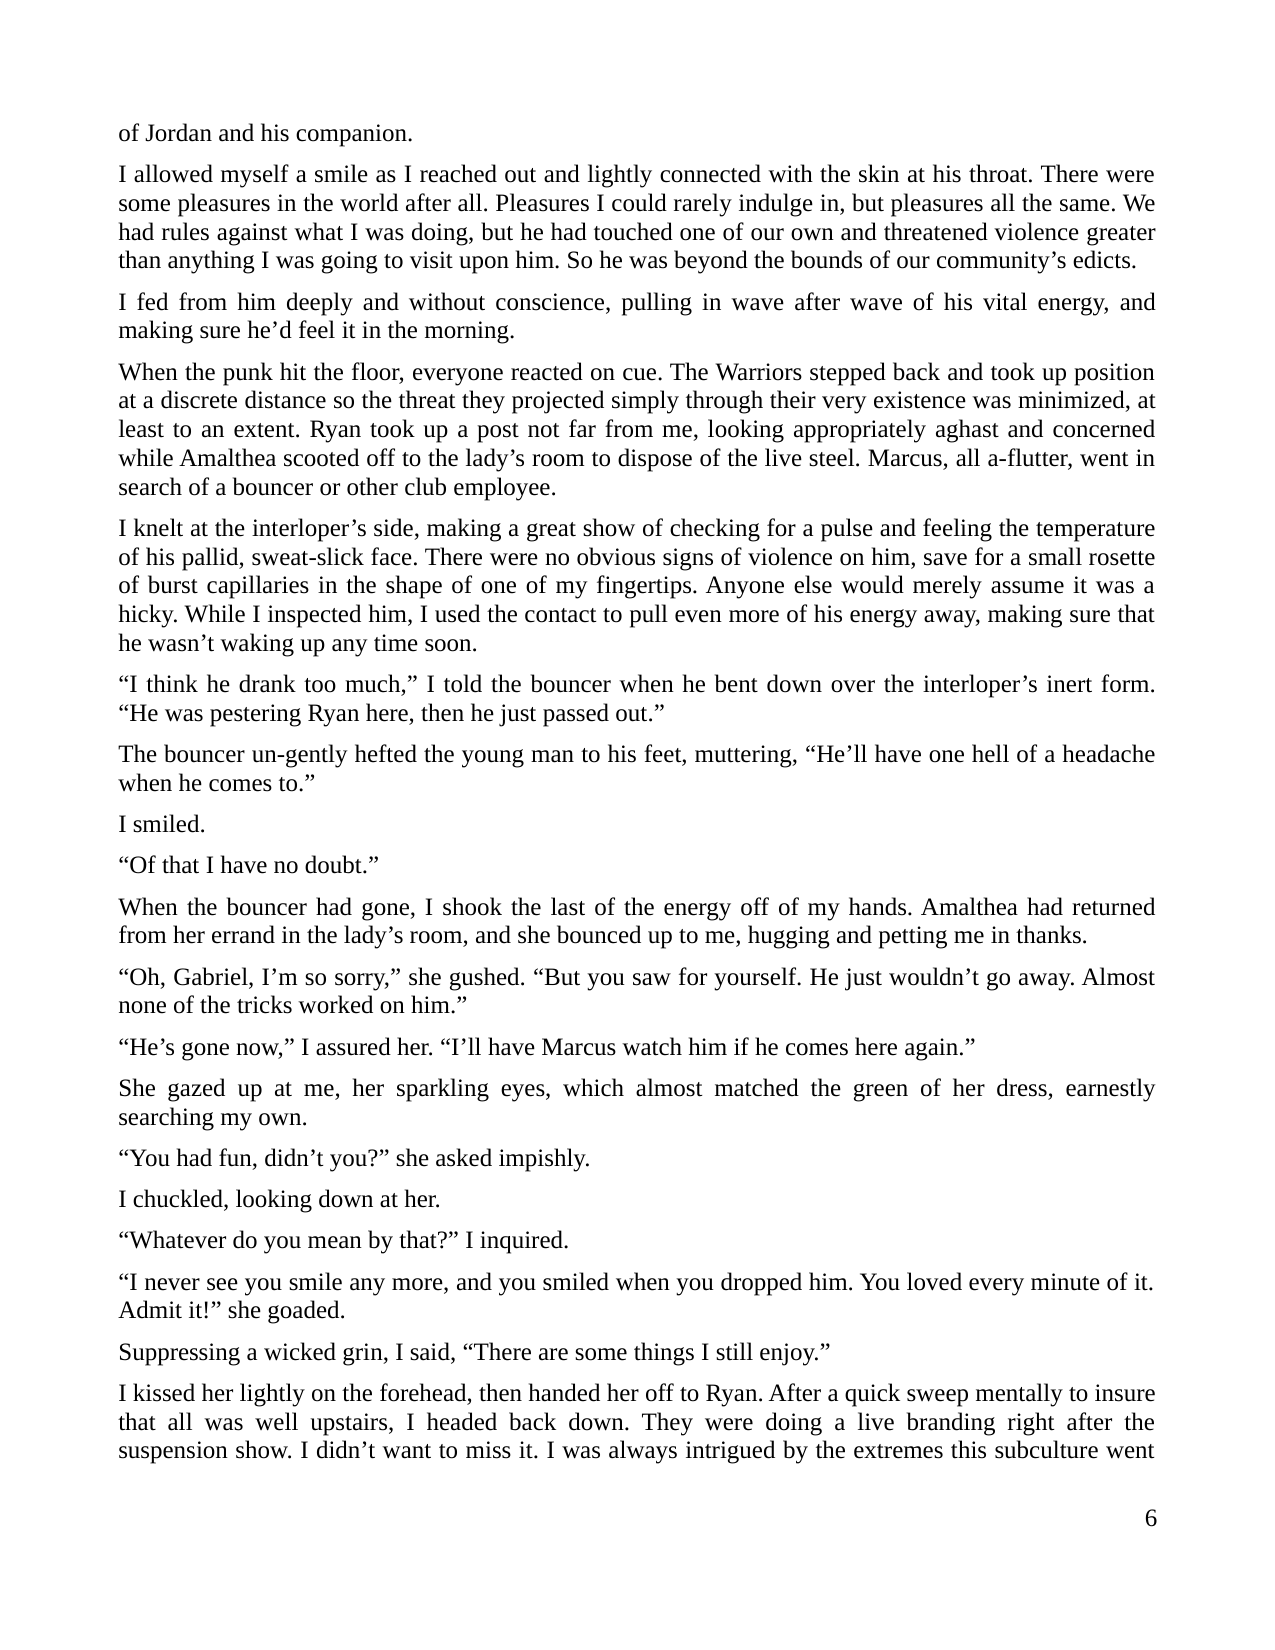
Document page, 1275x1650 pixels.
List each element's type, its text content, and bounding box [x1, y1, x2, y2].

text of Jordan and his companion. [118, 118, 1157, 147]
text “Of that I have no doubt.” [118, 851, 1157, 879]
text I kissed her lightly on the forehead, then handed her off to Ryan. After a quick sweep mentally to insure that all was well upstairs, I headed back down. They were doing a live branding right after the suspension show. I didn’t want to miss it. I was always intrigued by the extremes this subculture went [118, 1378, 1157, 1464]
text “I think he drank too much,” I told the bouncer when he bent down over the interloper’s inert form. “He was pestering Ryan here, then he just passed out.” [118, 669, 1157, 727]
text When the bouncer had gone, I shook the last of the energy off of my hands. Amalthea had returned from her errand in the lady’s room, and she bounced up to me, hugging and petting me in thanks. [118, 892, 1157, 949]
text I knelt at the interloper’s side, making a great show of checking for a pulse and feeling the temperature of his pallid, sweat-slick face. There were no obvious signs of violence on him, save for a small rosette of burst capillaries in the shape of one of my fingertips. Anyone else would merely assume it was a hicky. While I inspected him, I used the contact to pull even more of his energy away, making sure that he wasn’t waking up any time soon. [118, 513, 1157, 657]
text She gazed up at me, her sparkling eyes, which almost matched the green of her dress, earnestly searching my own. [118, 1073, 1157, 1131]
text When the punk hit the floor, everyone reacted on cue. The Warriors stepped back and took up position at a discrete distance so the threat they projected simply through their very existence was minimized, at least to an extent. Ryan took up a post not far from me, looking appropriately aghast and concerned while Amalthea scooted off to the lady’s room to dispose of the live steel. Marcus, all a-flutter, went in search of a bouncer or other club employee. [118, 357, 1157, 501]
text I fed from him deeply and without conscience, pulling in wave after wave of his vital energy, and making sure he’d feel it in the morning. [118, 287, 1157, 344]
text “He’s gone now,” I assured her. “I’ll have Marcus watch him if he comes here again.” [118, 1032, 1157, 1061]
text “Whatever do you mean by that?” I inquired. [118, 1226, 1157, 1254]
text “You had fun, didn’t you?” she asked impishly. [118, 1143, 1157, 1172]
text Suppressing a wicked grin, I said, “There are some things I still enjoy.” [118, 1337, 1157, 1366]
text The bouncer un-gently hefted the young man to his feet, muttering, “He’ll have one hell of a headache when he comes to.” [118, 739, 1157, 797]
text “I never see you smile any more, and you smiled when you dropped him. You loved every minute of it. Admit it!” she goaded. [118, 1267, 1157, 1324]
text I chuckled, looking down at her. [118, 1184, 1157, 1213]
text I smiled. [118, 809, 1157, 838]
text “Oh, Gabriel, I’m so sorry,” she gushed. “But you saw for yourself. He just wouldn’t go away. Almost none of the tricks worked on him.” [118, 962, 1157, 1019]
text I allowed myself a smile as I reached out and lightly connected with the skin at his throat. There were some pleasures in the world after all. Pleasures I could rarely indulge in, but pleasures all the same. We had rules against what I was doing, but he had touched one of our own and threatened violence greater than anything I was going to visit upon him. So he was beyond the bounds of our community’s edicts. [118, 159, 1157, 274]
